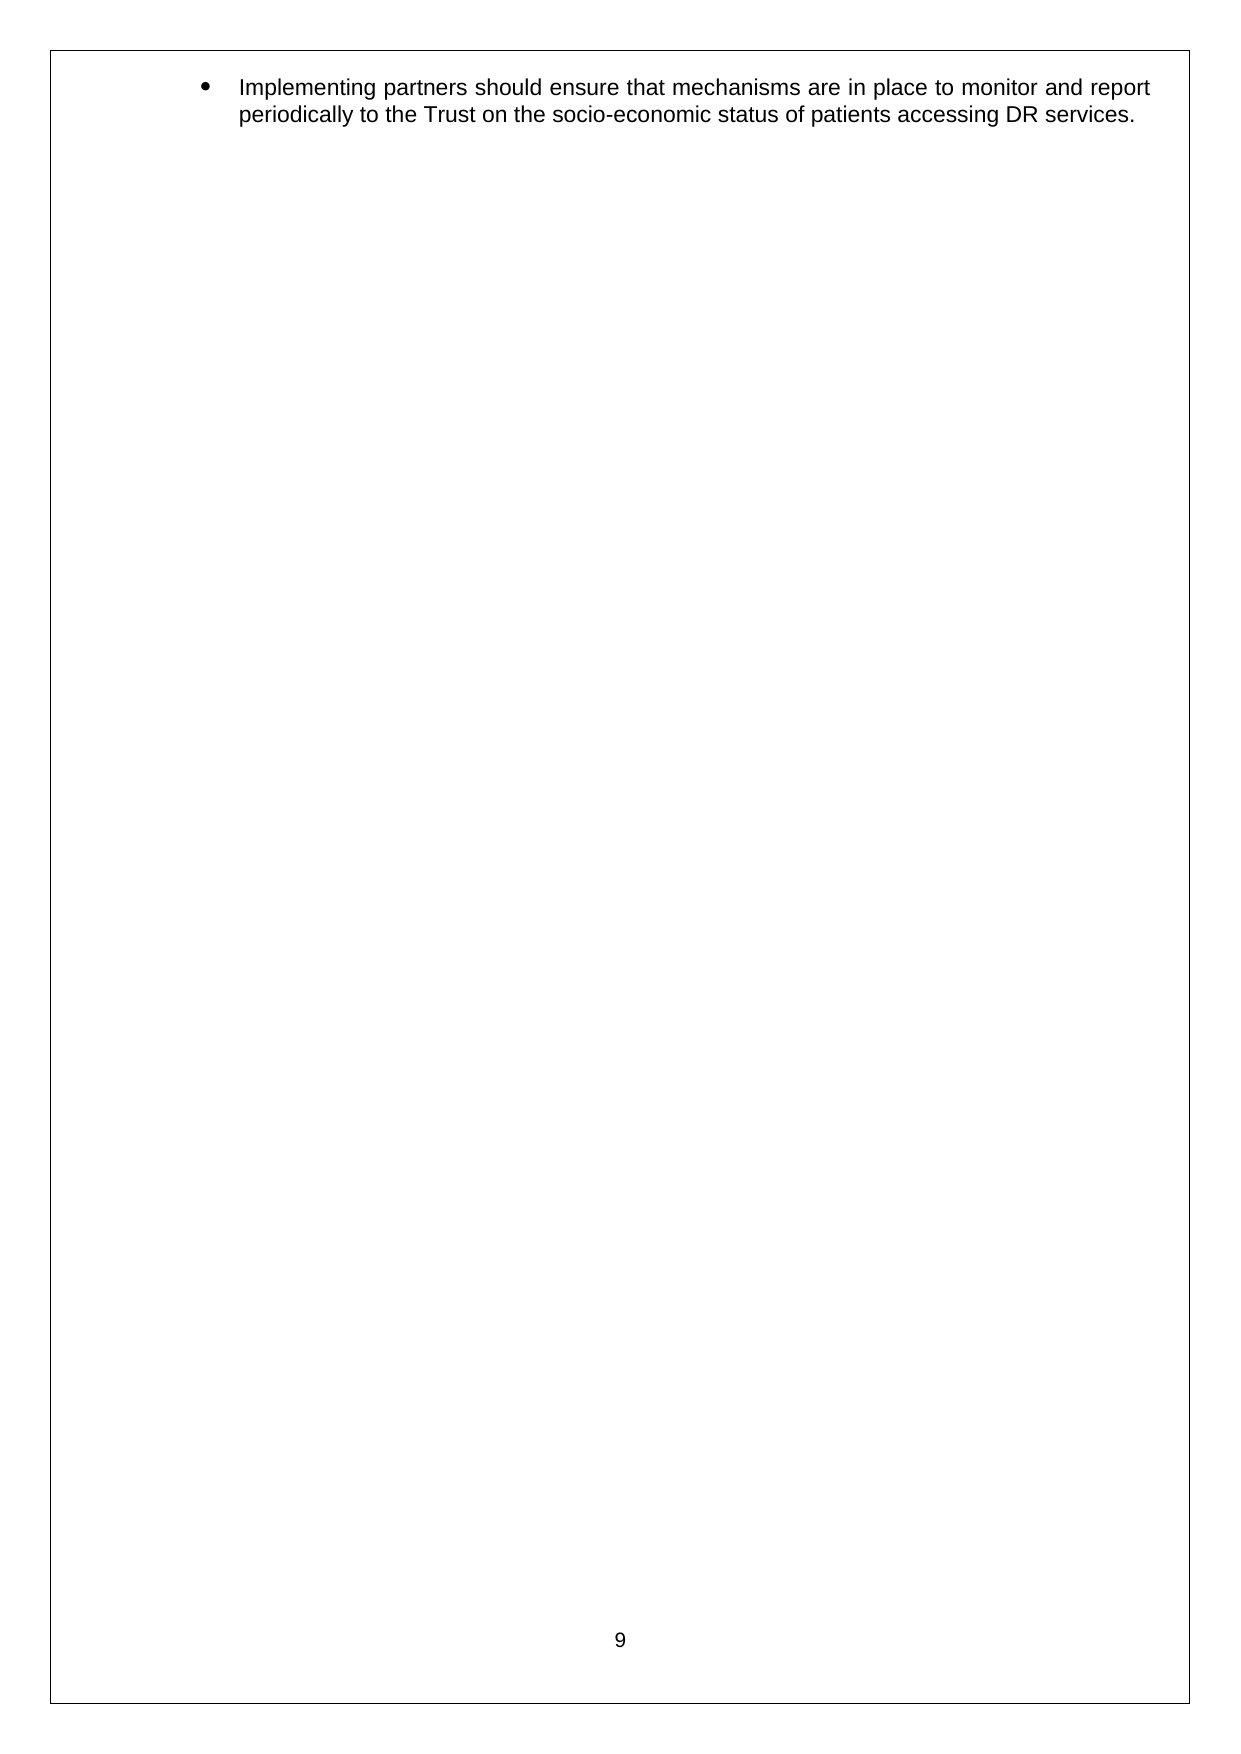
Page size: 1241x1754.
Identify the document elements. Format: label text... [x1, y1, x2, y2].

list Implementing partners should ensure that mechanisms are in place to monitor and report periodically to the Trust on the socio-economic status of patients accessing DR services. [201, 74, 1152, 127]
